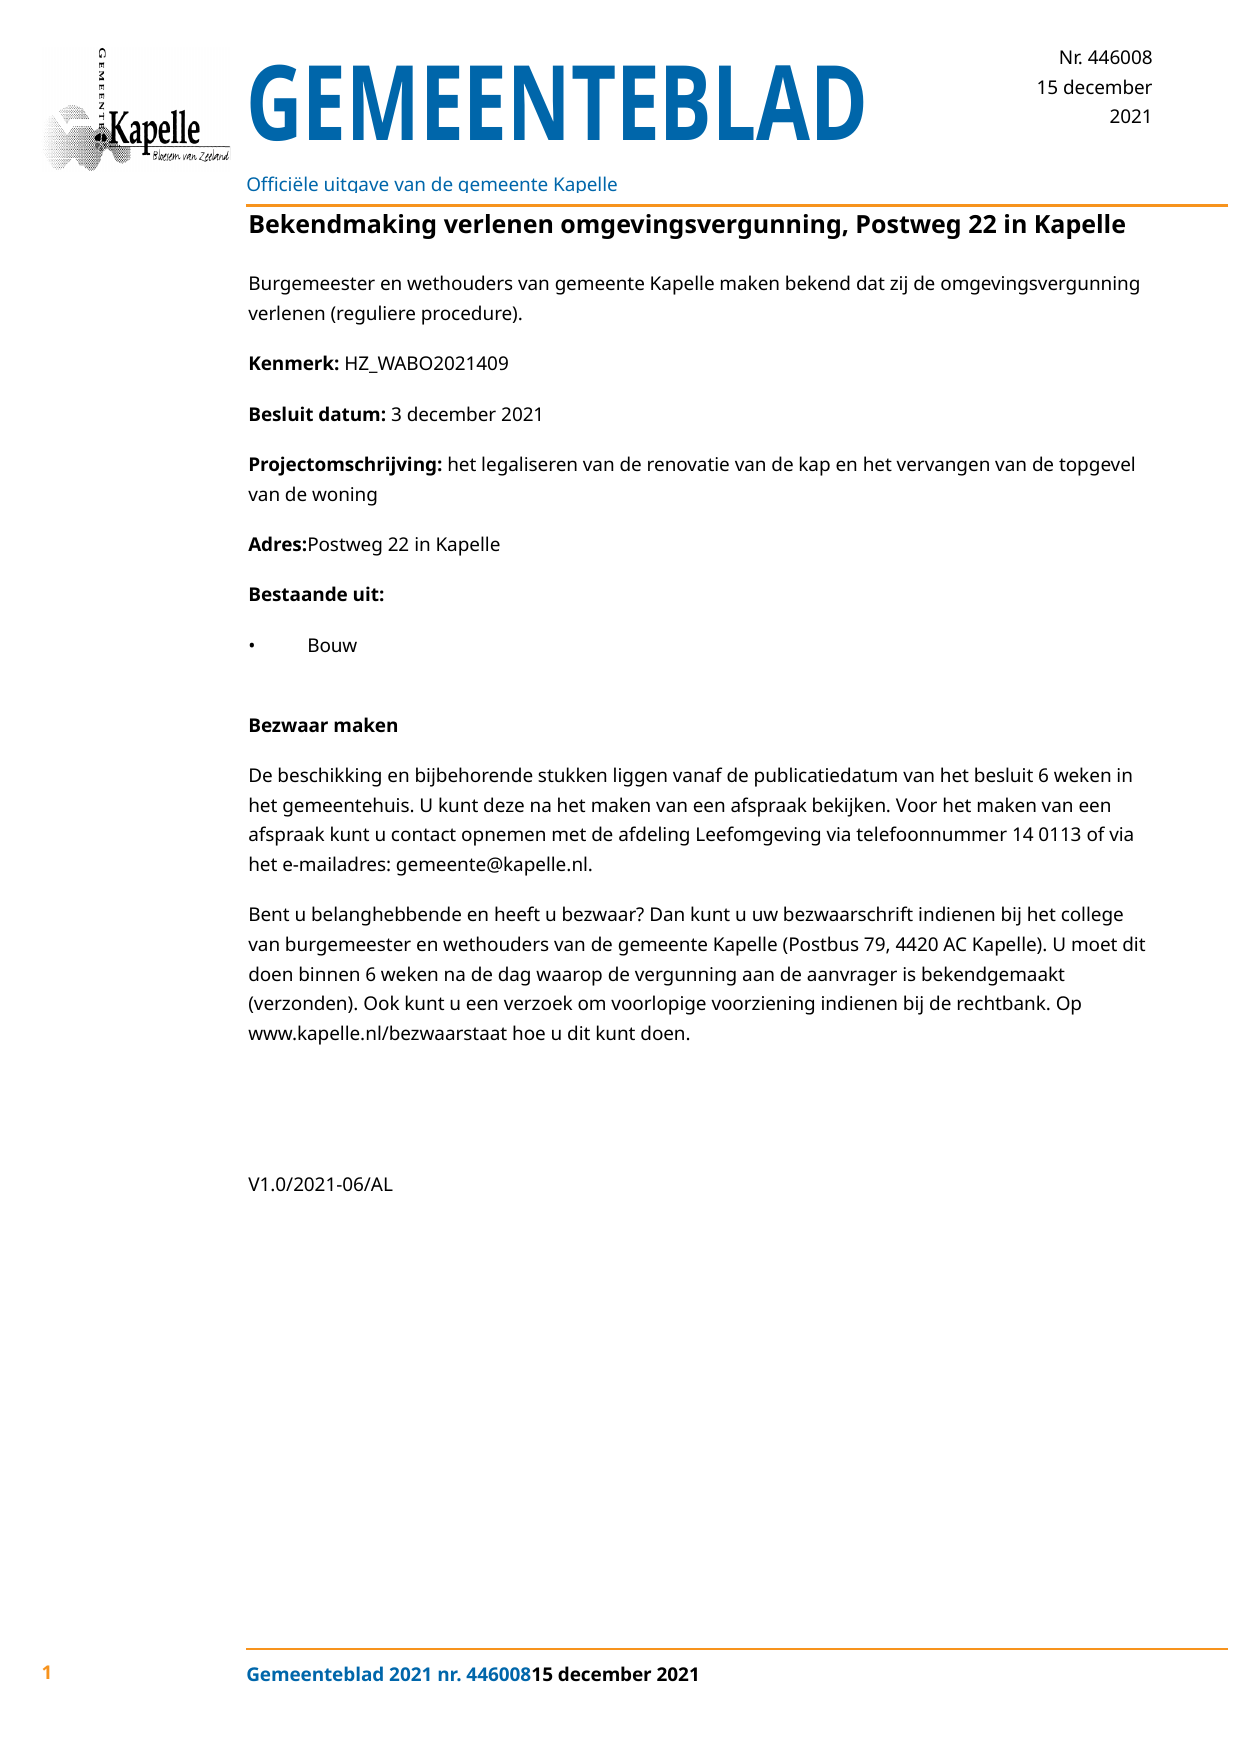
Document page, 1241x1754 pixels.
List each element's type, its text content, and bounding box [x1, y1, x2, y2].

text V1.0/2021-06/AL [248, 1171, 1152, 1197]
text Kenmerk: HZ_WABO2021409 [248, 350, 1152, 376]
text Bezwaar maken [248, 712, 1152, 738]
list Bouw [248, 632, 1152, 658]
text Projectomschrijving: het legaliseren van de renovatie van de kap en het vervangen van de topgevel van de woning [248, 451, 1152, 506]
text Burgemeester en wethouders van gemeente Kapelle maken bekend dat zij de omgevingsvergunning verlenen (reguliere procedure). [248, 270, 1152, 326]
text Adres:Postweg 22 in Kapelle [248, 531, 1152, 557]
text De beschikking en bijbehorende stukken liggen vanaf de publicatiedatum van het besluit 6 weken in het gemeentehuis. U kunt deze na het maken van een afspraak bekijken. Voor het maken van een afspraak kunt u contact opnemen met de afdeling Leefomgeving via telefoonnummer 14 0113 of via het e-mailadres: gemeente@kapelle.nl. [248, 762, 1152, 877]
picture [41, 47, 231, 172]
text Besluit datum: 3 december 2021 [248, 401, 1152, 426]
text Bestaande uit: [248, 582, 1152, 607]
text Bent u belanghebbende en heeft u bezwaar? Dan kunt u uw bezwaarschrift indienen bij het college van burgemeester en wethouders van de gemeente Kapelle (Postbus 79, 4420 AC Kapelle). U moet dit doen binnen 6 weken na de dag waarop de vergunning aan de aanvrager is bekendgemaakt (verzonden). Ook kunt u een verzoek om voorlopige voorziening indienen bij de rechtbank. Op www.kapelle.nl/bezwaarstaat hoe u dit kunt doen. [248, 902, 1152, 1046]
text Bekendmaking verlenen omgevingsvergunning, Postweg 22 in Kapelle [248, 207, 1152, 241]
